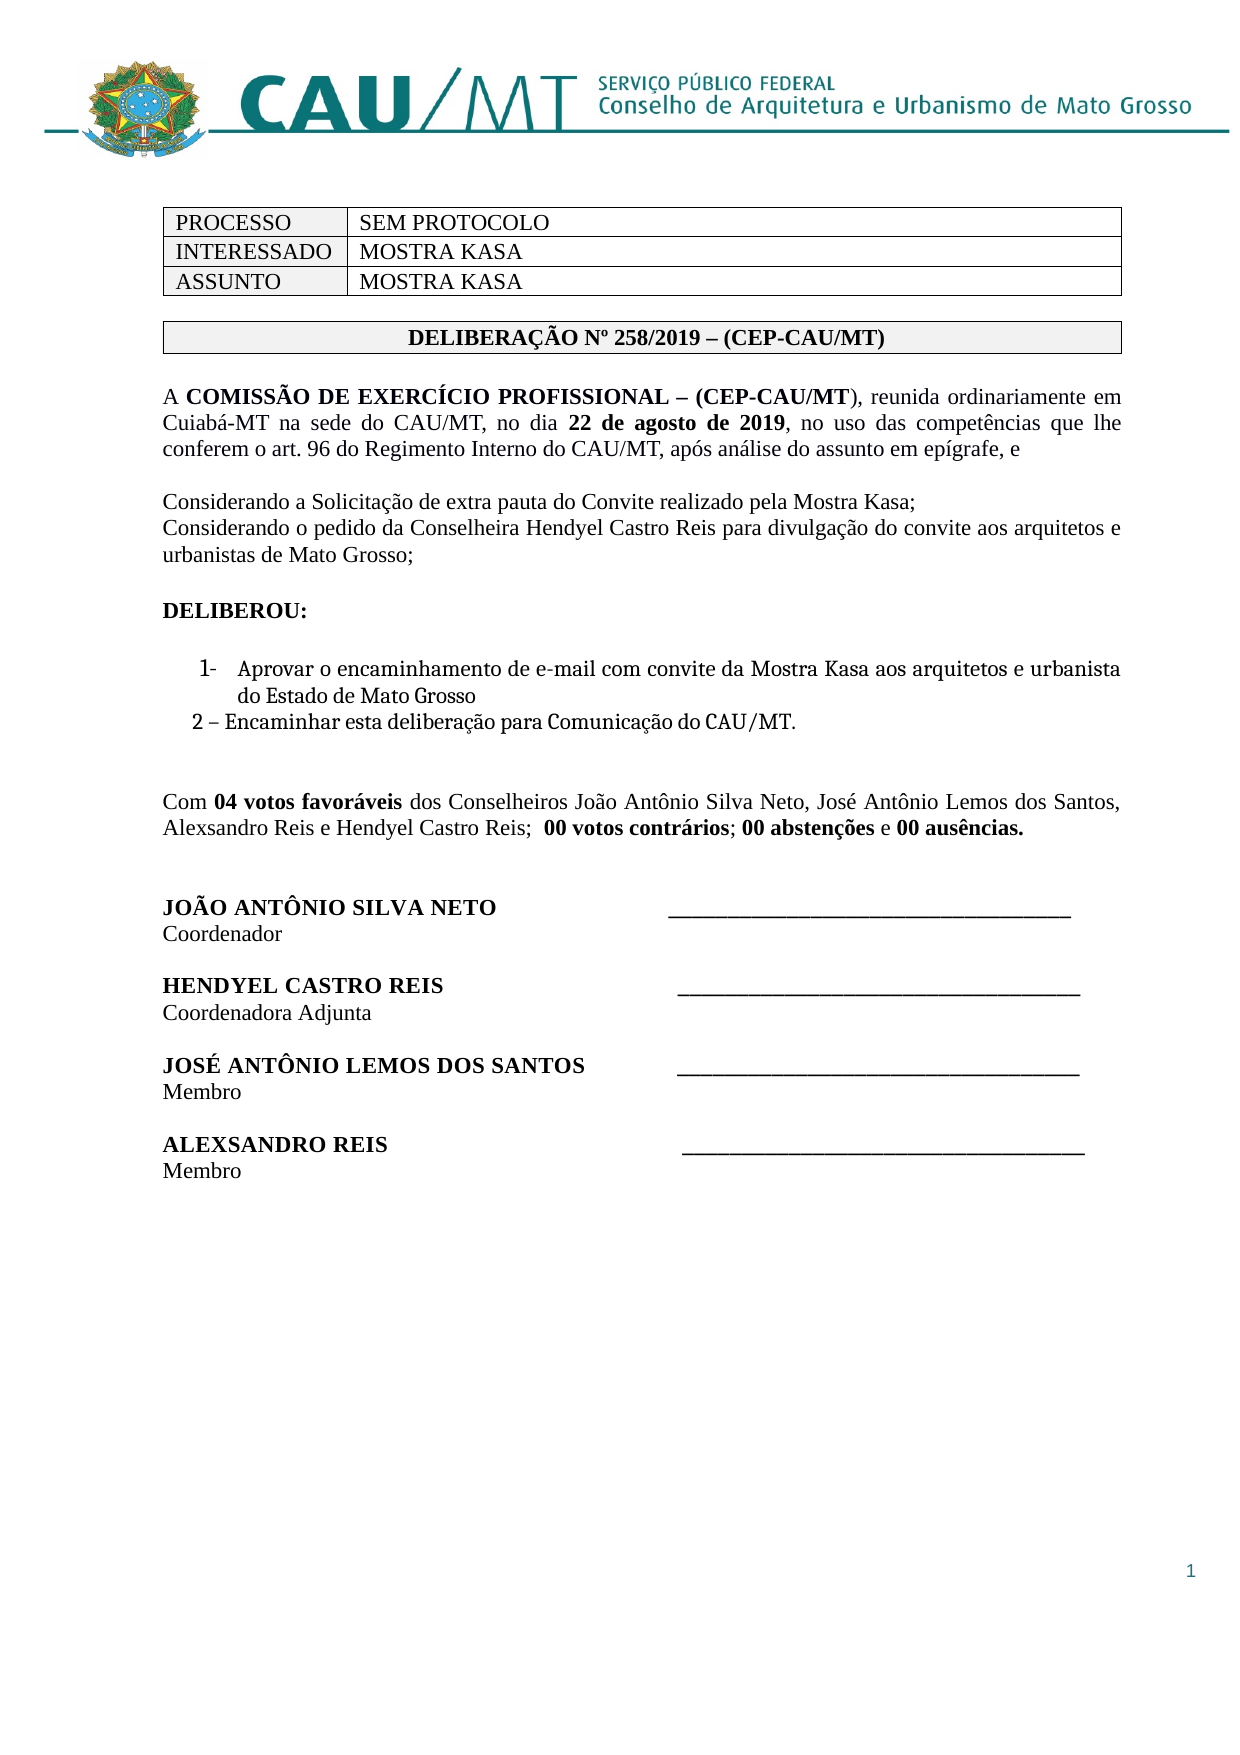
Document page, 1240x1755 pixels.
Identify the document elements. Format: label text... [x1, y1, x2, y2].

text DELIBERAÇÃO Nº 258/2019 – (CEP-CAU/MT) [164, 322, 1121, 353]
text DELIBEROU: [162, 597, 1122, 624]
list Aprovar o encaminhamento de e-mail com convite da Mostra Kasa aos arquitetos e urbanista do Estado de Mato Grosso [200, 654, 1122, 709]
table_cell MOSTRA KASA [348, 267, 1121, 295]
text Com 04 votos favoráveis dos Conselheiros João Antônio Silva Neto, José Antônio Lemos dos Santos, Alexsandro Reis e Hendyel Castro Reis; 00 votos contrários; 00 abstenções e 00 ausências. [162, 788, 1122, 841]
text Considerando o pedido da Conselheira Hendyel Castro Reis para divulgação do convite aos arquitetos e urbanistas de Mato Grosso; [162, 514, 1122, 567]
text Membro [162, 1078, 1122, 1104]
text JOÃO ANTÔNIO SILVA NETO __________________________________ [162, 893, 1122, 920]
table_cell ASSUNTO [164, 267, 347, 295]
text ALEXSANDRO REIS __________________________________ [162, 1131, 1122, 1157]
table_cell MOSTRA KASA [348, 237, 1121, 266]
text Coordenadora Adjunta [162, 999, 1122, 1025]
text JOSÉ ANTÔNIO LEMOS DOS SANTOS __________________________________ [162, 1052, 1122, 1078]
table_cell INTERESSADO [164, 237, 347, 266]
text Considerando a Solicitação de extra pauta do Convite realizado pela Mostra Kasa; [162, 488, 1122, 514]
table_header PROCESSO [164, 208, 347, 236]
text 2 – Encaminhar esta deliberação para Comunicação do CAU/MT. [192, 709, 1122, 735]
text A COMISSÃO DE EXERCÍCIO PROFISSIONAL – (CEP-CAU/MT), reunida ordinariamente em Cuiabá-MT na sede do CAU/MT, no dia 22 de agosto de 2019, no uso das competências que lhe conferem o art. 96 do Regimento Interno do CAU/MT, após análise do assunto em epígrafe, e [162, 383, 1122, 462]
text Coordenador [162, 920, 1122, 946]
text Membro [162, 1157, 1122, 1183]
text HENDYEL CASTRO REIS __________________________________ [162, 973, 1122, 999]
table_header SEM PROTOCOLO [348, 208, 1121, 236]
